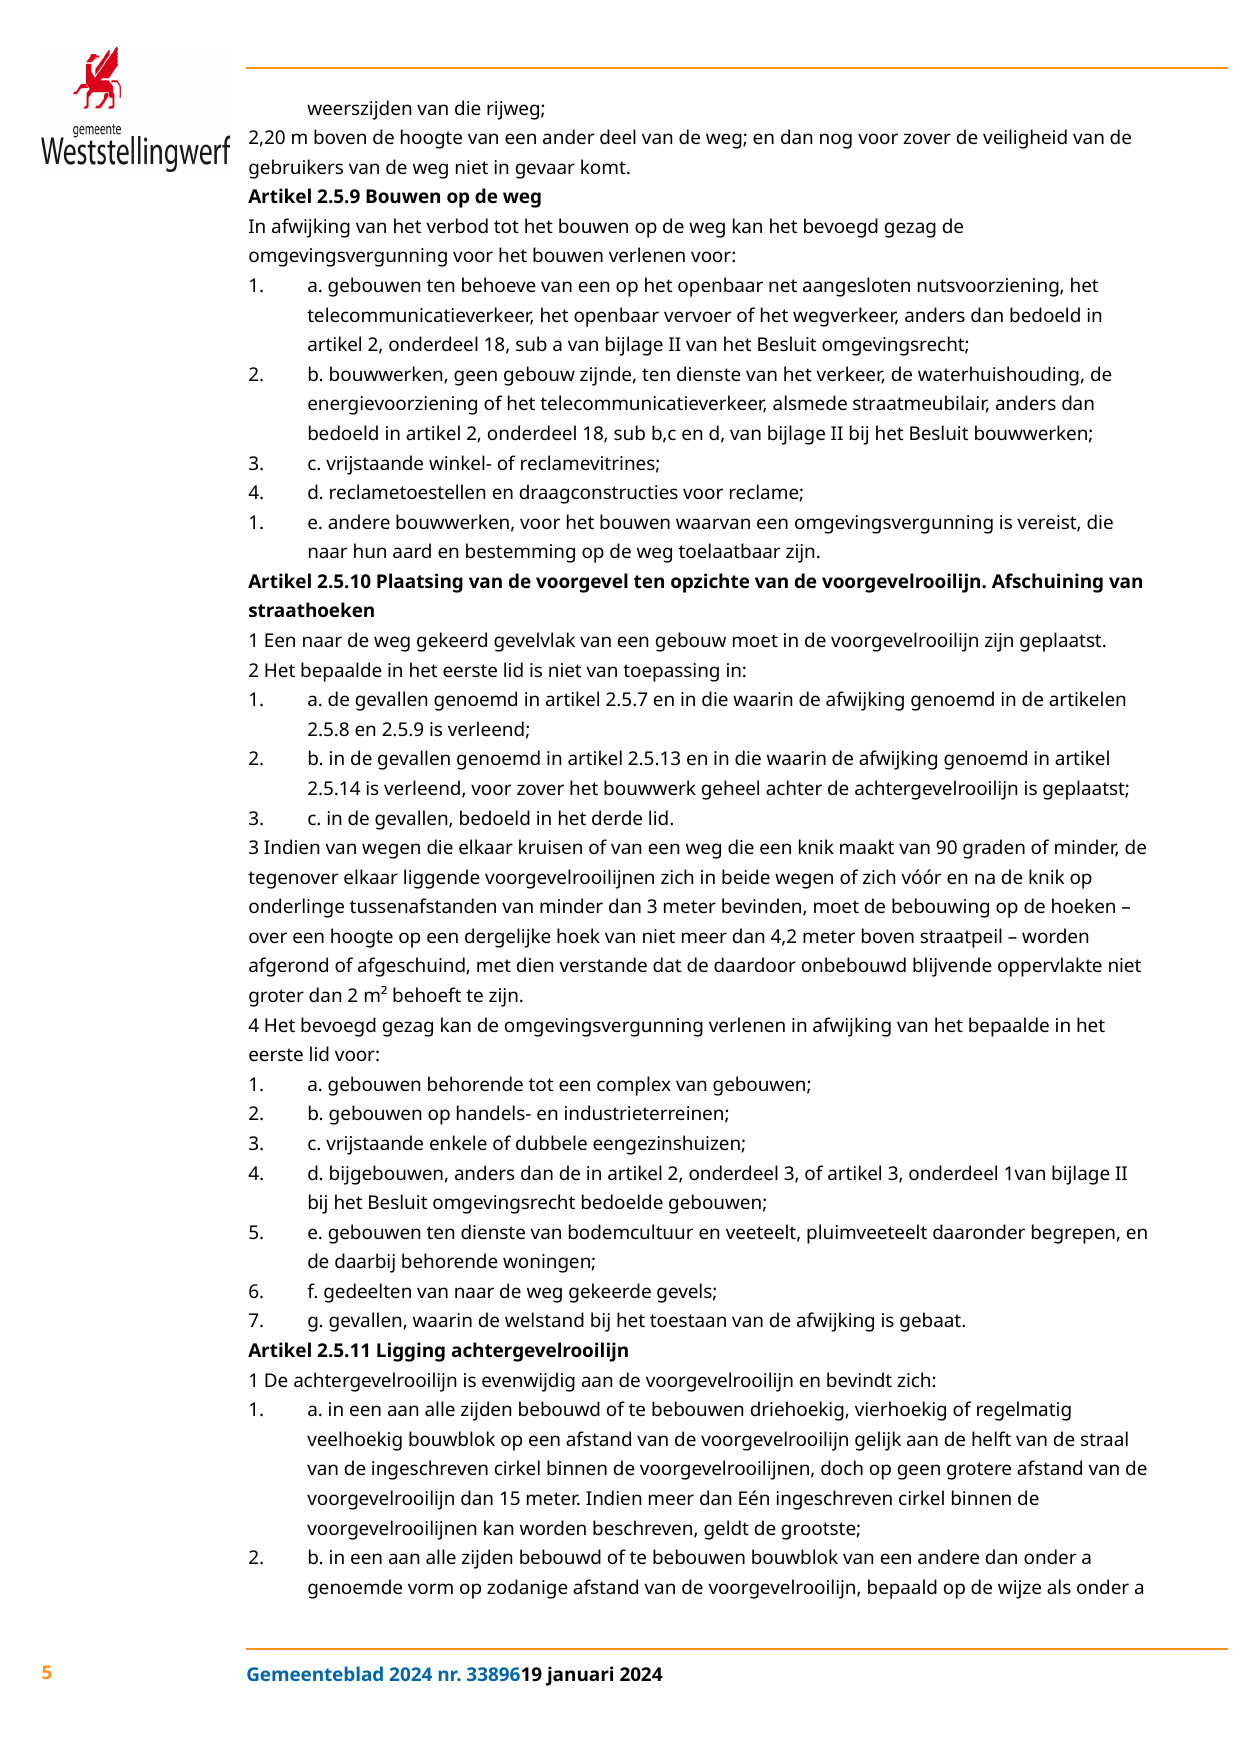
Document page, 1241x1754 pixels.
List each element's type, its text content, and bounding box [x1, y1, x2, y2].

list a. gebouwen behorende tot een complex van gebouwen; [248, 1071, 1152, 1097]
text 1 Een naar de weg gekeerd gevelvlak van een gebouw moet in de voorgevelrooilijn zijn geplaatst. [248, 627, 1152, 653]
list b. in de gevallen genoemd in artikel 2.5.13 en in die waarin de afwijking genoemd in artikel 2.5.14 is verleend, voor zover het bouwwerk geheel achter de achtergevelrooilijn is geplaatst; [248, 746, 1152, 801]
list b. in een aan alle zijden bebouwd of te bebouwen bouwblok van een andere dan onder a genoemde vorm op zodanige afstand van de voorgevelrooilijn, bepaald op de wijze als onder a [248, 1544, 1152, 1600]
text In afwijking van het verbod tot het bouwen op de weg kan het bevoegd gezag de omgevingsvergunning voor het bouwen verlenen voor: [248, 213, 1152, 268]
text 2 Het bepaalde in het eerste lid is niet van toepassing in: [248, 657, 1152, 683]
list c. in de gevallen, bedoeld in het derde lid. [248, 805, 1152, 831]
list d. bijgebouwen, anders dan de in artikel 2, onderdeel 3, of artikel 3, onderdeel 1van bijlage II bij het Besluit omgevingsrecht bedoelde gebouwen; [248, 1160, 1152, 1215]
list d. reclametoestellen en draagconstructies voor reclame; [248, 479, 1152, 505]
text Artikel 2.5.9 Bouwen op de weg [248, 183, 1152, 209]
list f. gedeelten van naar de weg gekeerde gevels; [248, 1278, 1152, 1304]
text Artikel 2.5.10 Plaatsing van de voorgevel ten opzichte van de voorgevelrooilijn. Afschuining van straathoeken [248, 568, 1152, 623]
list a. de gevallen genoemd in artikel 2.5.7 en in die waarin de afwijking genoemd in de artikelen 2.5.8 en 2.5.9 is verleend; [248, 686, 1152, 742]
text 4 Het bevoegd gezag kan de omgevingsvergunning verlenen in afwijking van het bepaalde in het eerste lid voor: [248, 1012, 1152, 1067]
list g. gevallen, waarin de welstand bij het toestaan van de afwijking is gebaat. [248, 1308, 1152, 1333]
text 1 De achtergevelrooilijn is evenwijdig aan de voorgevelrooilijn en bevindt zich: [248, 1367, 1152, 1393]
list b. gebouwen op handels- en industrieterreinen; [248, 1101, 1152, 1126]
list a. gebouwen ten behoeve van een op het openbaar net aangesloten nutsvoorziening, het telecommunicatieverkeer, het openbaar vervoer of het wegverkeer, anders dan bedoeld in artikel 2, onderdeel 18, sub a van bijlage II van het Besluit omgevingsrecht; [248, 272, 1152, 357]
picture [41, 47, 231, 172]
list b. bouwwerken, geen gebouw zijnde, ten dienste van het verkeer, de waterhuishouding, de energievoorziening of het telecommunicatieverkeer, alsmede straatmeubilair, anders dan bedoeld in artikel 2, onderdeel 18, sub b,c en d, van bijlage II bij het Besluit bouwwerken; [248, 361, 1152, 446]
list c. vrijstaande winkel- of reclamevitrines; [248, 450, 1152, 476]
text 3 Indien van wegen die elkaar kruisen of van een weg die een knik maakt van 90 graden of minder, de tegenover elkaar liggende voorgevelrooilijnen zich in beide wegen of zich vóór en na de knik op onderlinge tussenafstanden van minder dan 3 meter bevinden, moet de bebouwing op de hoeken – over een hoogte op een dergelijke hoek van niet meer dan 4,2 meter boven straatpeil – worden afgerond of afgeschuind, met dien verstande dat de daardoor onbebouwd blijvende oppervlakte niet groter dan 2 m² behoeft te zijn. [248, 834, 1152, 1008]
list c. vrijstaande enkele of dubbele eengezinshuizen; [248, 1130, 1152, 1156]
text Artikel 2.5.11 Ligging achtergevelrooilijn [248, 1337, 1152, 1363]
text 2,20 m boven de hoogte van een ander deel van de weg; en dan nog voor zover de veiligheid van de gebruikers van de weg niet in gevaar komt. [248, 124, 1152, 180]
list weerszijden van die rijweg; [248, 95, 1152, 121]
list a. in een aan alle zijden bebouwd of te bebouwen driehoekig, vierhoekig of regelmatig veelhoekig bouwblok op een afstand van de voorgevelrooilijn gelijk aan de helft van de straal van de ingeschreven cirkel binnen de voorgevelrooilijnen, doch op geen grotere afstand van de voorgevelrooilijn dan 15 meter. Indien meer dan Eén ingeschreven cirkel binnen de voorgevelrooilijnen kan worden beschreven, geldt de grootste; [248, 1396, 1152, 1541]
list e. gebouwen ten dienste van bodemcultuur en veeteelt, pluimveeteelt daaronder begrepen, en de daarbij behorende woningen; [248, 1219, 1152, 1274]
list e. andere bouwwerken, voor het bouwen waarvan een omgevingsvergunning is vereist, die naar hun aard en bestemming op de weg toelaatbaar zijn. [248, 509, 1152, 564]
